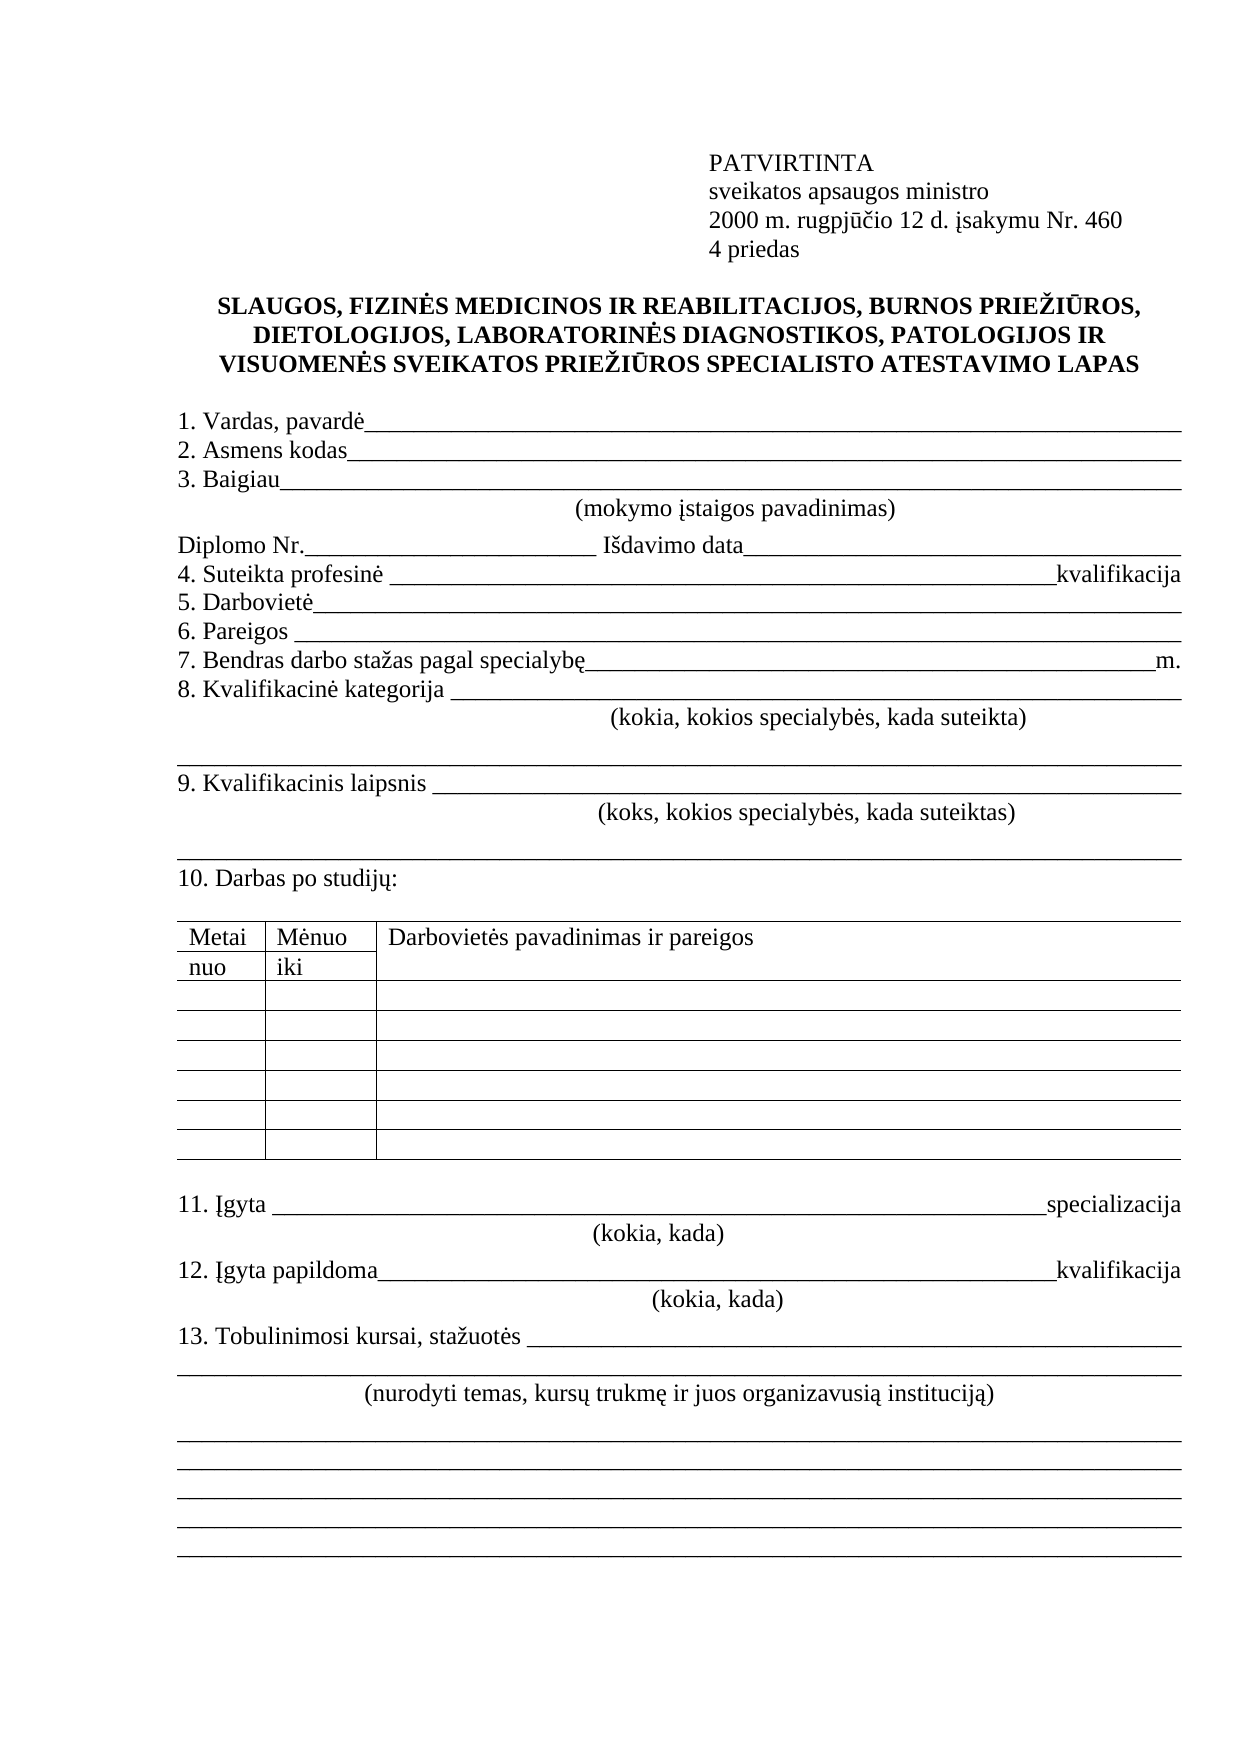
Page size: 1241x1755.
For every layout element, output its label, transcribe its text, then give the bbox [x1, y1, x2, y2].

text 3. Baigiau [177, 464, 1181, 493]
table_cell [377, 981, 1181, 1010]
table_header Mėnuo [266, 922, 376, 951]
text (nurodyti temas, kursų trukmę ir juos organizavusią instituciją) [177, 1378, 1181, 1416]
text 6. Pareigos [177, 616, 1181, 645]
text Diplomo Nr. Išdavimo data___________________________________ [177, 530, 1181, 559]
text 8. Kvalifikacinė kategorija [177, 674, 1181, 702]
table_cell [377, 1041, 1181, 1070]
text 9. Kvalifikacinis laipsnis [177, 768, 1181, 797]
table_cell [266, 1071, 376, 1099]
text (mokymo įstaigos pavadinimas) [177, 493, 1181, 530]
text 4 priedas [177, 234, 1181, 263]
text 4. Suteikta profesinė kvalifikacija [177, 559, 1181, 587]
text (kokia, kada) [177, 1218, 1181, 1255]
text (kokia, kokios specialybės, kada suteikta) [177, 702, 1181, 740]
text 1. Vardas, pavardė [177, 406, 1181, 435]
table_cell [266, 981, 376, 1010]
text 11. Įgyta specializacija [177, 1189, 1181, 1218]
table_cell [266, 1101, 376, 1129]
text PATVIRTINTA [177, 148, 1181, 176]
table_header Darbovietės pavadinimas ir pareigos [377, 922, 1181, 980]
text 10. Darbas po studijų: [177, 863, 1181, 892]
table_cell [377, 1011, 1181, 1040]
text 7. Bendras darbo stažas pagal specialybę m. [177, 645, 1181, 674]
text 5. Darbovietė [177, 587, 1181, 616]
text sveikatos apsaugos ministro [177, 176, 1181, 205]
table_cell [177, 1011, 265, 1040]
text 13. Tobulinimosi kursai, stažuotės [177, 1321, 1181, 1350]
text (kokia, kada) [177, 1284, 1181, 1321]
table_cell [177, 1130, 265, 1159]
table_cell [266, 1011, 376, 1040]
table_cell [177, 1041, 265, 1070]
text 2000 m. rugpjūčio 12 d. įsakymu Nr. 460 [177, 205, 1181, 234]
table_cell [377, 1130, 1181, 1159]
table_header Metai [177, 922, 265, 951]
text SLAUGOS, FIZINĖS MEDICINOS IR REABILITACIJOS, BURNOS PRIEŽIŪROS, DIETOLOGIJOS, LABORATORINĖS DIAGNOSTIKOS, PATOLOGIJOS IR VISUOMENĖS SVEIKATOS PRIEŽIŪROS SPECIALISTO ATESTAVIMO LAPAS [177, 291, 1181, 378]
table_cell [377, 1101, 1181, 1129]
table_cell iki [266, 952, 376, 980]
table_cell [177, 1101, 265, 1129]
table_cell nuo [177, 952, 265, 980]
text 2. Asmens kodas [177, 435, 1181, 464]
table_cell [377, 1071, 1181, 1099]
text (koks, kokios specialybės, kada suteiktas) [177, 797, 1181, 834]
table_cell [177, 1071, 265, 1099]
table_cell [266, 1041, 376, 1070]
text 12. Įgyta papildoma kvalifikacija [177, 1255, 1181, 1284]
table_cell [177, 981, 265, 1010]
table_cell [266, 1130, 376, 1159]
